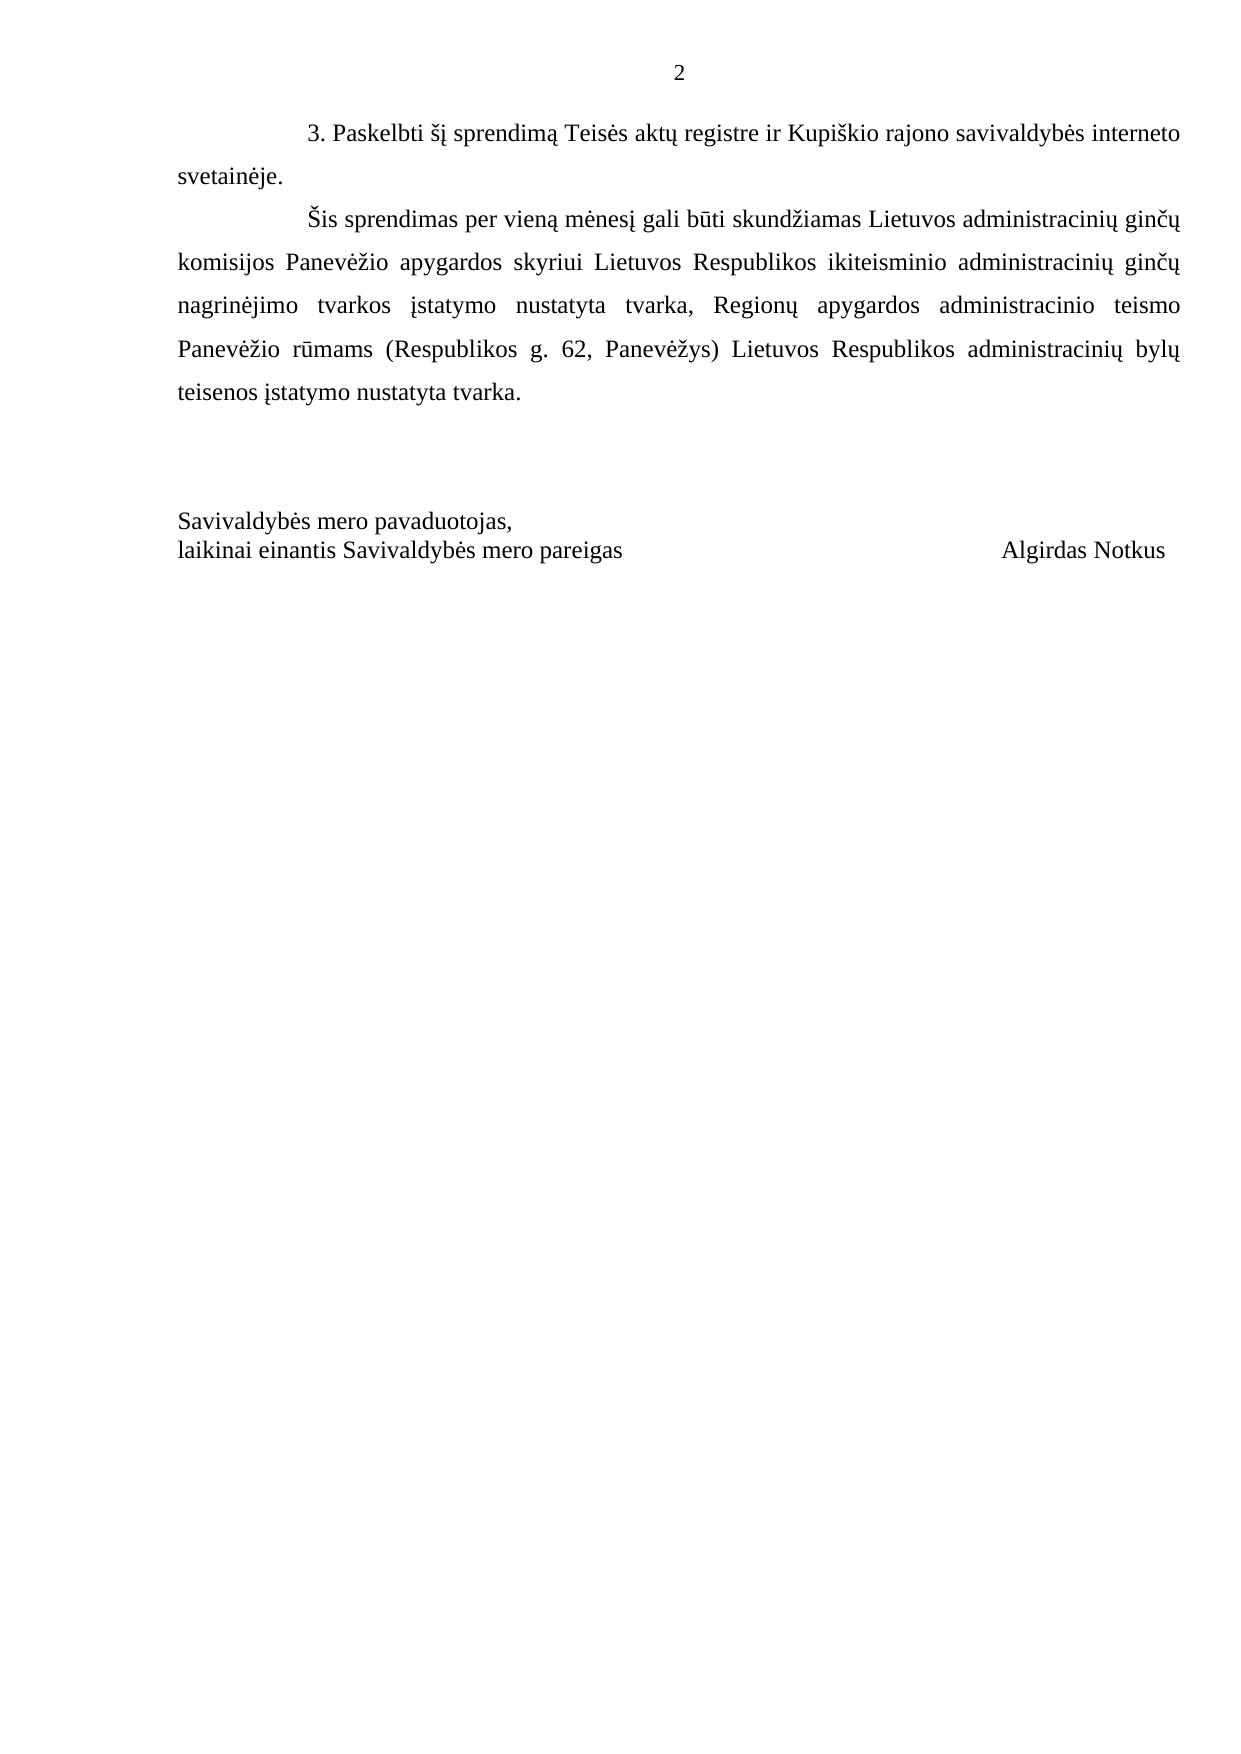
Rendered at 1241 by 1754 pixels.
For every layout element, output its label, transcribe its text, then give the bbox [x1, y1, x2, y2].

text 3. Paskelbti šį sprendimą Teisės aktų registre ir Kupiškio rajono savivaldybės interneto svetainėje. [177, 118, 1181, 190]
text Savivaldybės mero pavaduotojas, [177, 506, 1181, 535]
text laikinai einantis Savivaldybės mero pareigas Algirdas Notkus [177, 535, 1181, 564]
text Šis sprendimas per vieną mėnesį gali būti skundžiamas Lietuvos administracinių ginčų komisijos Panevėžio apygardos skyriui Lietuvos Respublikos ikiteisminio administracinių ginčų nagrinėjimo tvarkos įstatymo nustatyta tvarka, Regionų apygardos administracinio teismo Panevėžio rūmams (Respublikos g. 62, Panevėžys) Lietuvos Respublikos administracinių bylų teisenos įstatymo nustatyta tvarka. [177, 204, 1181, 406]
